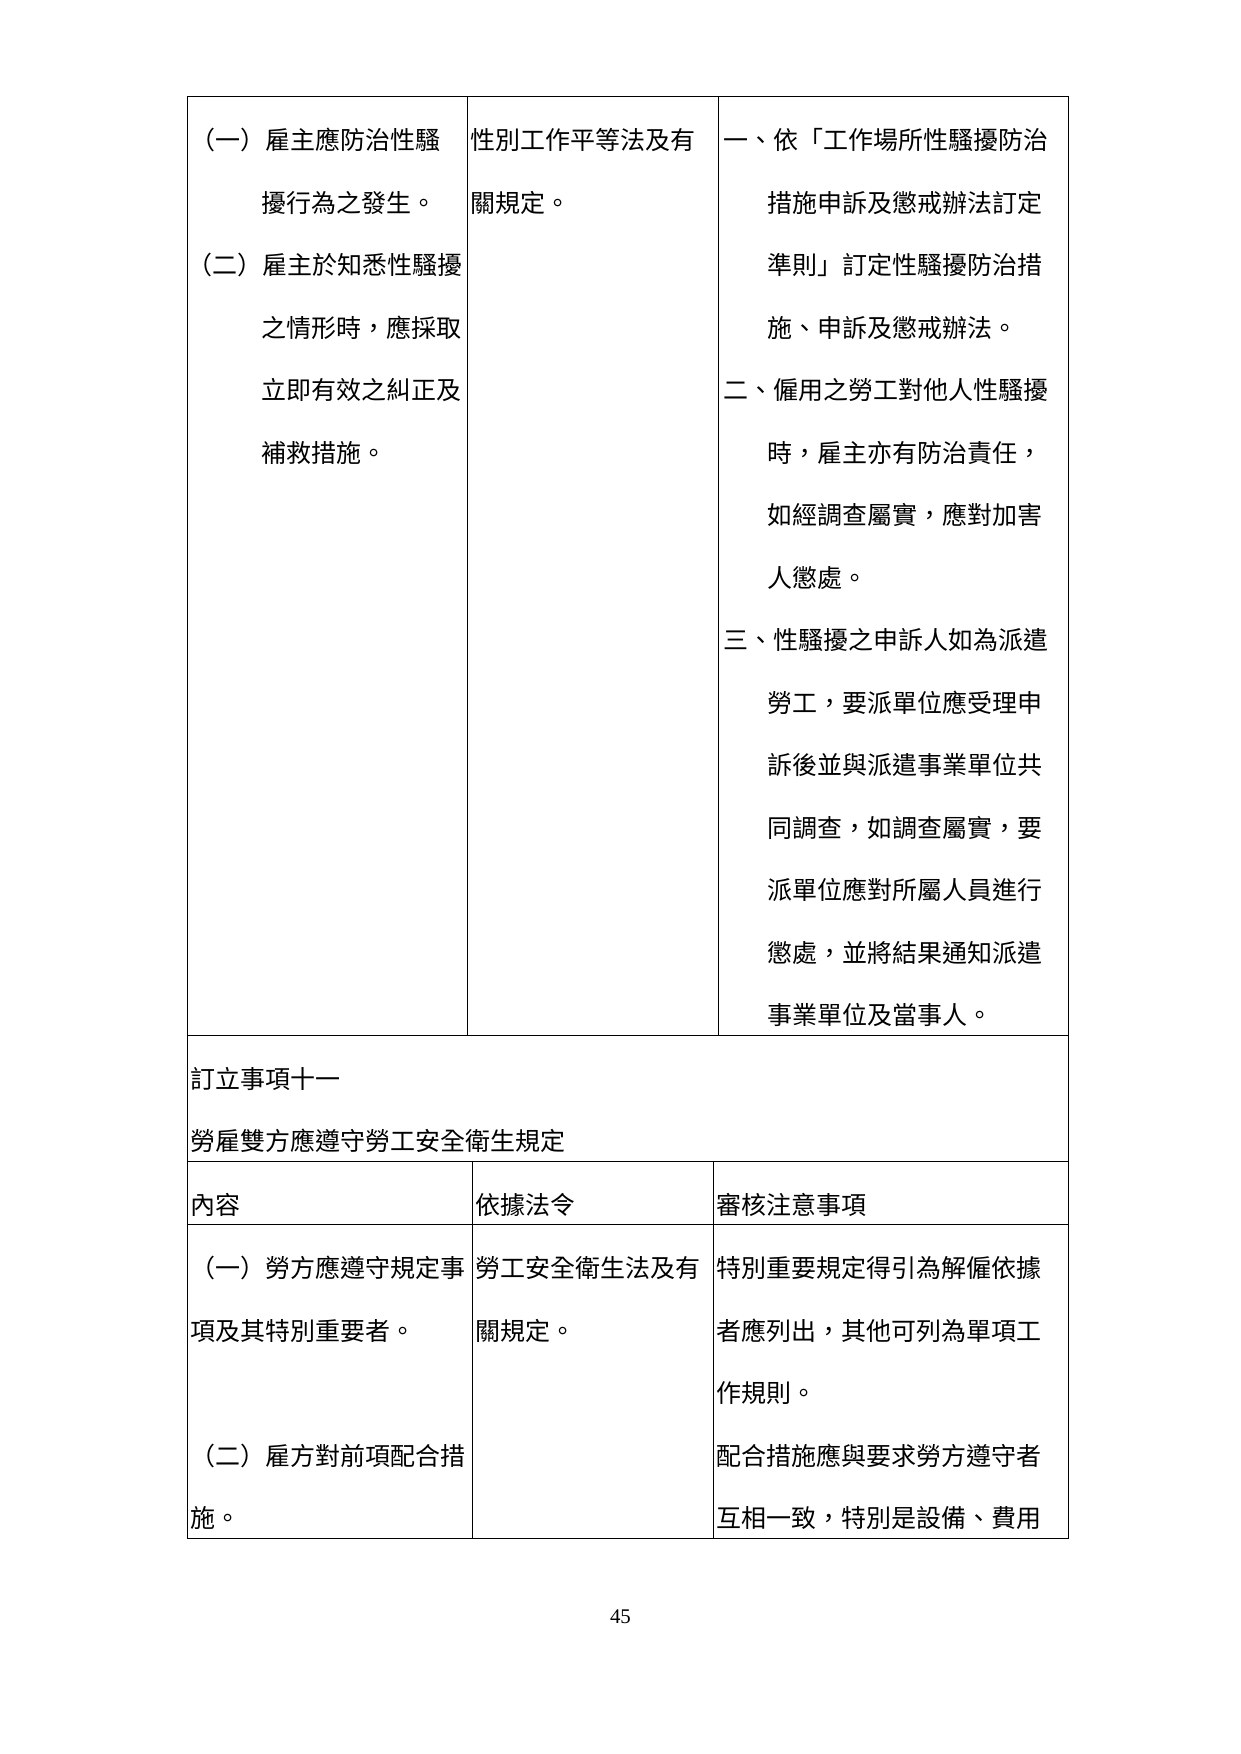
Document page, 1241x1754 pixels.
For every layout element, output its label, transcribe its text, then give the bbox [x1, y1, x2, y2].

table_cell 一、依「工作場所性騷擾防治措施申訴及懲戒辦法訂定準則」訂定性騷擾防治措施、申訴及懲戒辦法。 二、僱用之勞工對他人性騷擾時，雇主亦有防治責任，如經調查屬實，應對加害人懲處。 三、性騷擾之申訴人如為派遣勞工，要派單位應受理申訴後並與派遣事業單位共同調查，如調查屬實，要派單位應對所屬人員進行懲處，並將結果通知派遣事業單位及當事人。 [719, 97, 1068, 1035]
table_cell 審核注意事項 [714, 1162, 1068, 1224]
table_cell （一）勞方應遵守規定事項及其特別重要者。 （二）雇方對前項配合措施。 [188, 1225, 472, 1538]
table_cell 依據法令 [473, 1162, 713, 1224]
table_cell 勞工安全衛生法及有關規定。 [473, 1225, 713, 1538]
table_cell 訂立事項十一 勞雇雙方應遵守勞工安全衛生規定 [188, 1036, 1068, 1161]
table_cell 特別重要規定得引為解僱依據者應列出，其他可列為單項工作規則。 配合措施應與要求勞方遵守者互相一致，特別是設備、費用 [714, 1225, 1068, 1538]
table_cell 內容 [188, 1162, 472, 1224]
table_cell （一）雇主應防治性騷擾行為之發生。 （二）雇主於知悉性騷擾之情形時，應採取立即有效之糾正及補救措施。 [188, 97, 467, 1035]
table_cell 性別工作平等法及有關規定。 [468, 97, 718, 1035]
